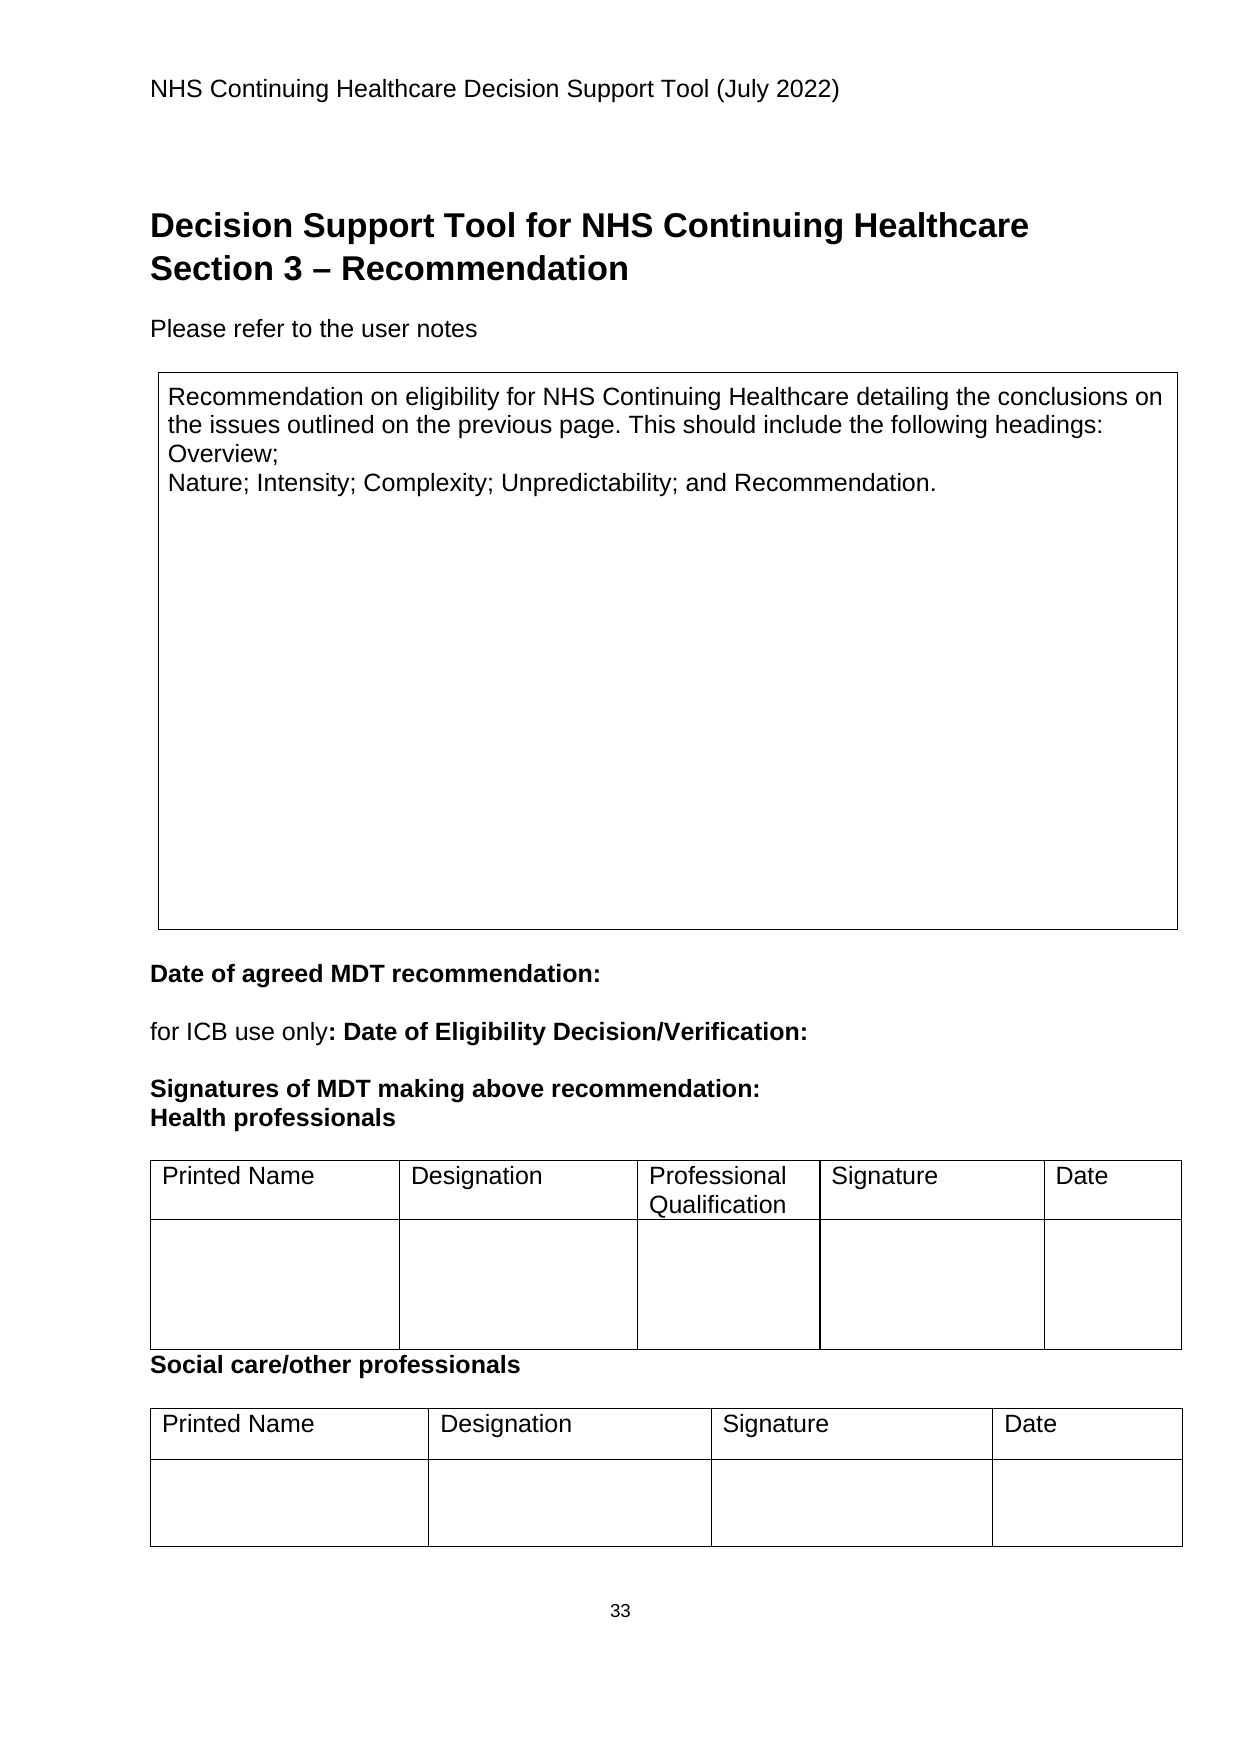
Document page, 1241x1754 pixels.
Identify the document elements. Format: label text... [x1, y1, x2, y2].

table_cell [821, 1220, 1044, 1349]
text Health professionals [150, 1103, 1090, 1132]
table_header Signature [712, 1409, 992, 1459]
table_header Date [993, 1409, 1182, 1459]
table_header Designation [429, 1409, 711, 1459]
text Date of agreed MDT recommendation: [150, 959, 1090, 988]
table_header Designation [400, 1161, 637, 1219]
table_cell [400, 1220, 637, 1349]
table_header Professional Qualification [638, 1161, 819, 1219]
table_cell [712, 1460, 992, 1546]
table_cell [1045, 1220, 1181, 1349]
text Social care/other professionals [150, 1350, 1090, 1379]
table_cell [151, 1460, 428, 1546]
table_cell [638, 1220, 819, 1349]
text Signatures of MDT making above recommendation: [150, 1074, 1090, 1103]
table_cell [429, 1460, 711, 1546]
table_header Printed Name [151, 1161, 399, 1219]
table_cell [151, 1220, 399, 1349]
text Please refer to the user notes [150, 314, 1090, 343]
table_header Date [1045, 1161, 1181, 1219]
table_header Printed Name [151, 1409, 428, 1459]
text for ICB use only: Date of Eligibility Decision/Verification: [150, 1017, 1090, 1045]
table_header Recommendation on eligibility for NHS Continuing Healthcare detailing the conclusions on the issues outlined on the previous page. This should include the following headings: Overview; Nature; Intensity; Complexity; Unpredictability; and Recommendation. [159, 373, 1177, 929]
subtitle Decision Support Tool for NHS Continuing Healthcare Section 3 – Recommendation [150, 204, 1090, 289]
table_header Signature [821, 1161, 1044, 1219]
table_cell [993, 1460, 1182, 1546]
